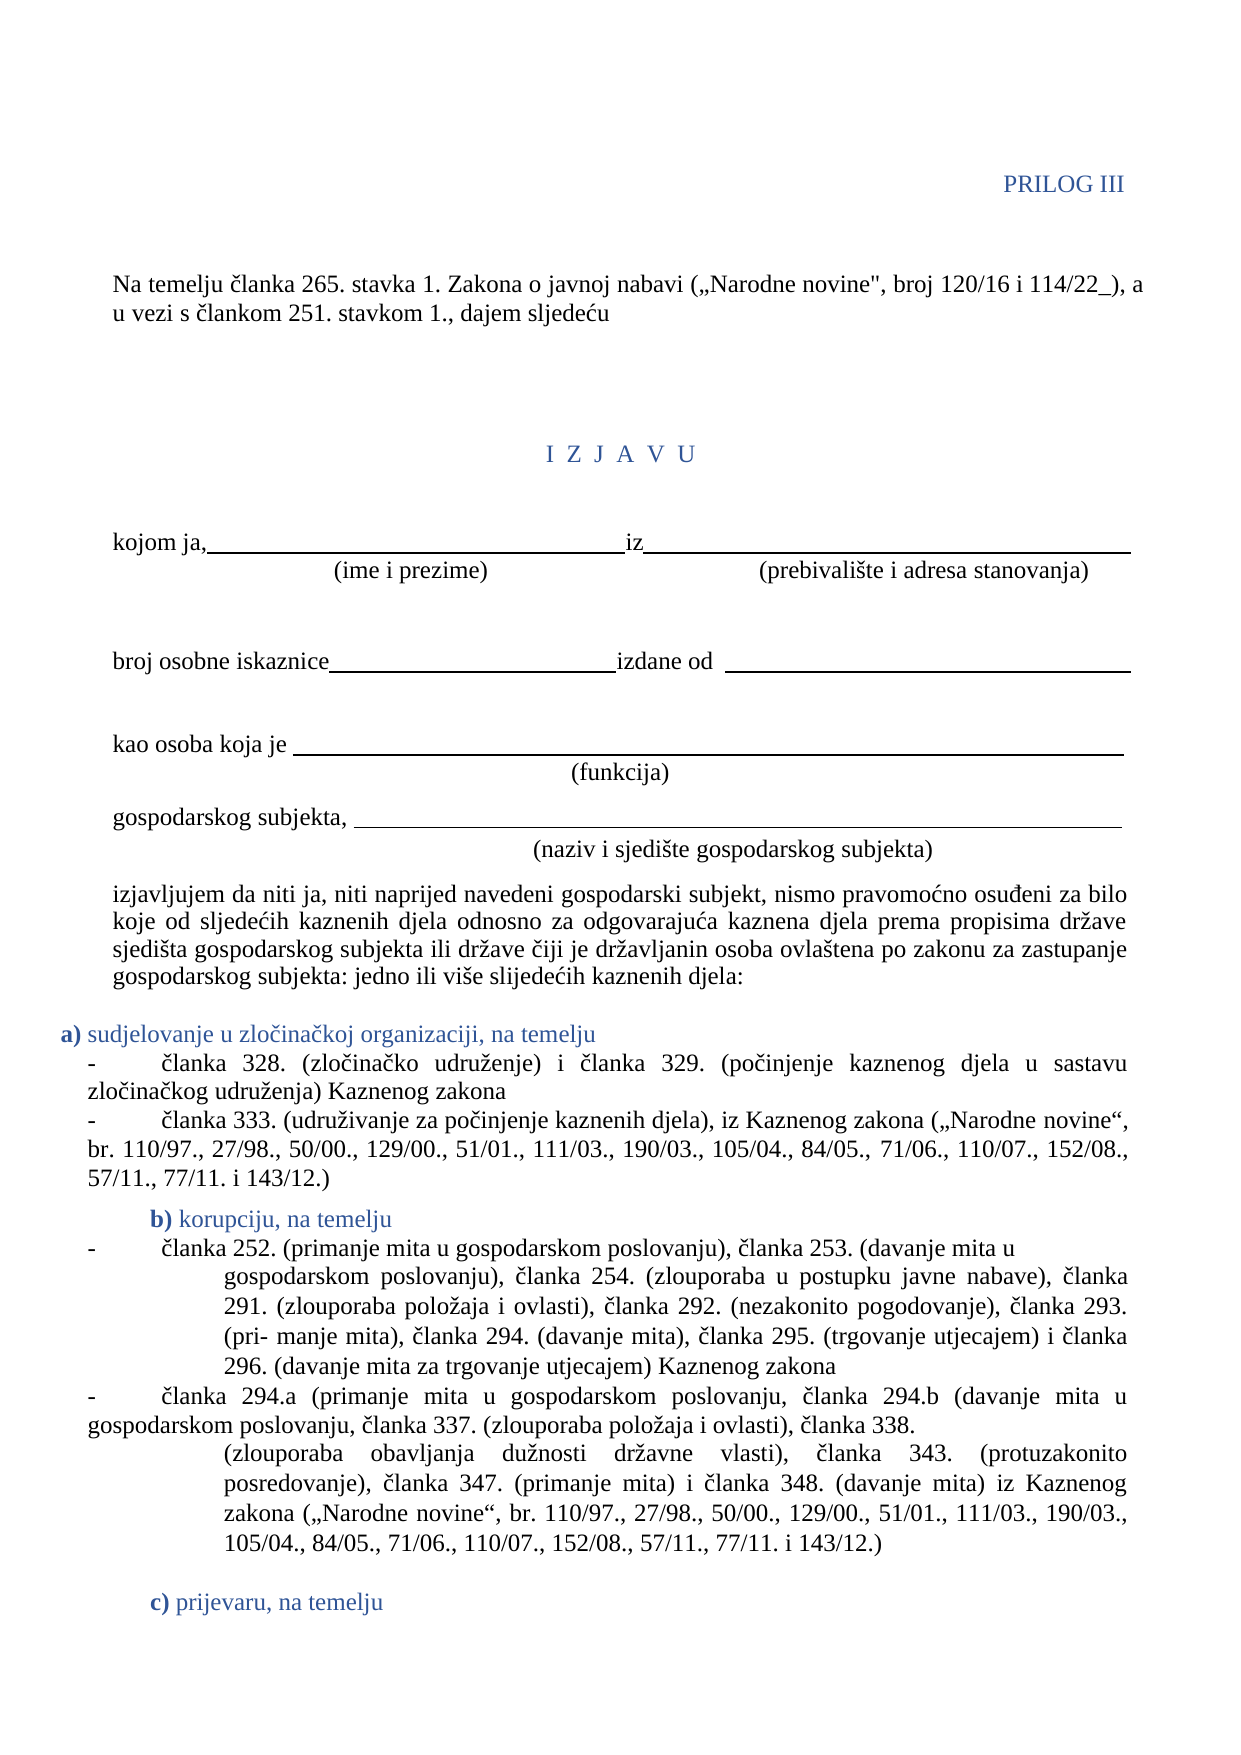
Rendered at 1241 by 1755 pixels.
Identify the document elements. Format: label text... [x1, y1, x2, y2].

list prijevaru, na temelju [150, 1588, 1159, 1616]
text gospodarskom poslovanju), članka 254. (zlouporaba u postupku javne nabave), članka 291. (zlouporaba položaja i ovlasti), članka 292. (nezakonito pogodovanje), članka 293. (pri- manje mita), članka 294. (davanje mita), članka 295. (trgovanje utjecajem) i članka 296. (davanje mita za trgovanje utjecajem) Kaznenog zakona [224, 1261, 1128, 1380]
text (naziv i sjedište gospodarskog subjekta) [533, 835, 1159, 863]
list članka 252. (primanje mita u gospodarskom poslovanju), članka 253. (davanje mita u [87, 1233, 1128, 1261]
list sudjelovanje u zločinačkoj organizaciji, na temelju [60, 1019, 1159, 1048]
subtitle I Z J A V U [116, 439, 1125, 468]
text kao osoba koja je (funkcija) [112, 731, 1124, 786]
text (zlouporaba obavljanja dužnosti državne vlasti), članka 343. (protuzakonito posredovanje), članka 347. (primanje mita) i članka 348. (davanje mita) iz Kaznenog zakona („Narodne novine“, br. 110/97., 27/98., 50/00., 129/00., 51/01., 111/03., 190/03., 105/04., 84/05., 71/06., 110/07., 152/08., 57/11., 77/11. i 143/12.) [224, 1438, 1128, 1557]
list korupciju, na temelju [150, 1204, 1159, 1233]
list članka 333. (udruživanje za počinjenje kaznenih djela), iz Kaznenog zakona („Narodne novine“, br. 110/97., 27/98., 50/00., 129/00., 51/01., 111/03., 190/03., 105/04., 84/05., 71/06., 110/07., 152/08., 57/11., 77/11. i 143/12.) [87, 1105, 1129, 1191]
list članka 328. (zločinačko udruženje) i članka 329. (počinjenje kaznenog djela u sastavu zločinačkog udruženja) Kaznenog zakona [87, 1048, 1128, 1105]
subtitle PRILOG III [116, 148, 1124, 204]
text broj osobne iskaznice izdane od [112, 646, 1159, 675]
text gospodarskog subjekta, [112, 802, 1159, 831]
text Na temelju članka 265. stavka 1. Zakona o javnoj nabavi („Narodne novine", broj 120/16 i 114/22_), a u vezi s člankom 251. stavkom 1., dajem sljedeću [112, 269, 1159, 327]
list članka 294.a (primanje mita u gospodarskom poslovanju, članka 294.b (davanje mita u gospodarskom poslovanju, članka 337. (zlouporaba položaja i ovlasti), članka 338. [87, 1381, 1128, 1438]
text izjavljujem da niti ja, niti naprijed navedeni gospodarski subjekt, nismo pravomoćno osuđeni za bilo koje od sljedećih kaznenih djela odnosno za odgovarajuća kaznena djela prema propisima države sjedišta gospodarskog subjekta ili države čiji je državljanin osoba ovlaštena po zakonu za zastupanje gospodarskog subjekta: jedno ili više slijedećih kaznenih djela: [112, 880, 1128, 990]
text kojom ja, iz (ime i prezime) (prebivalište i adresa stanovanja) [112, 529, 1131, 583]
